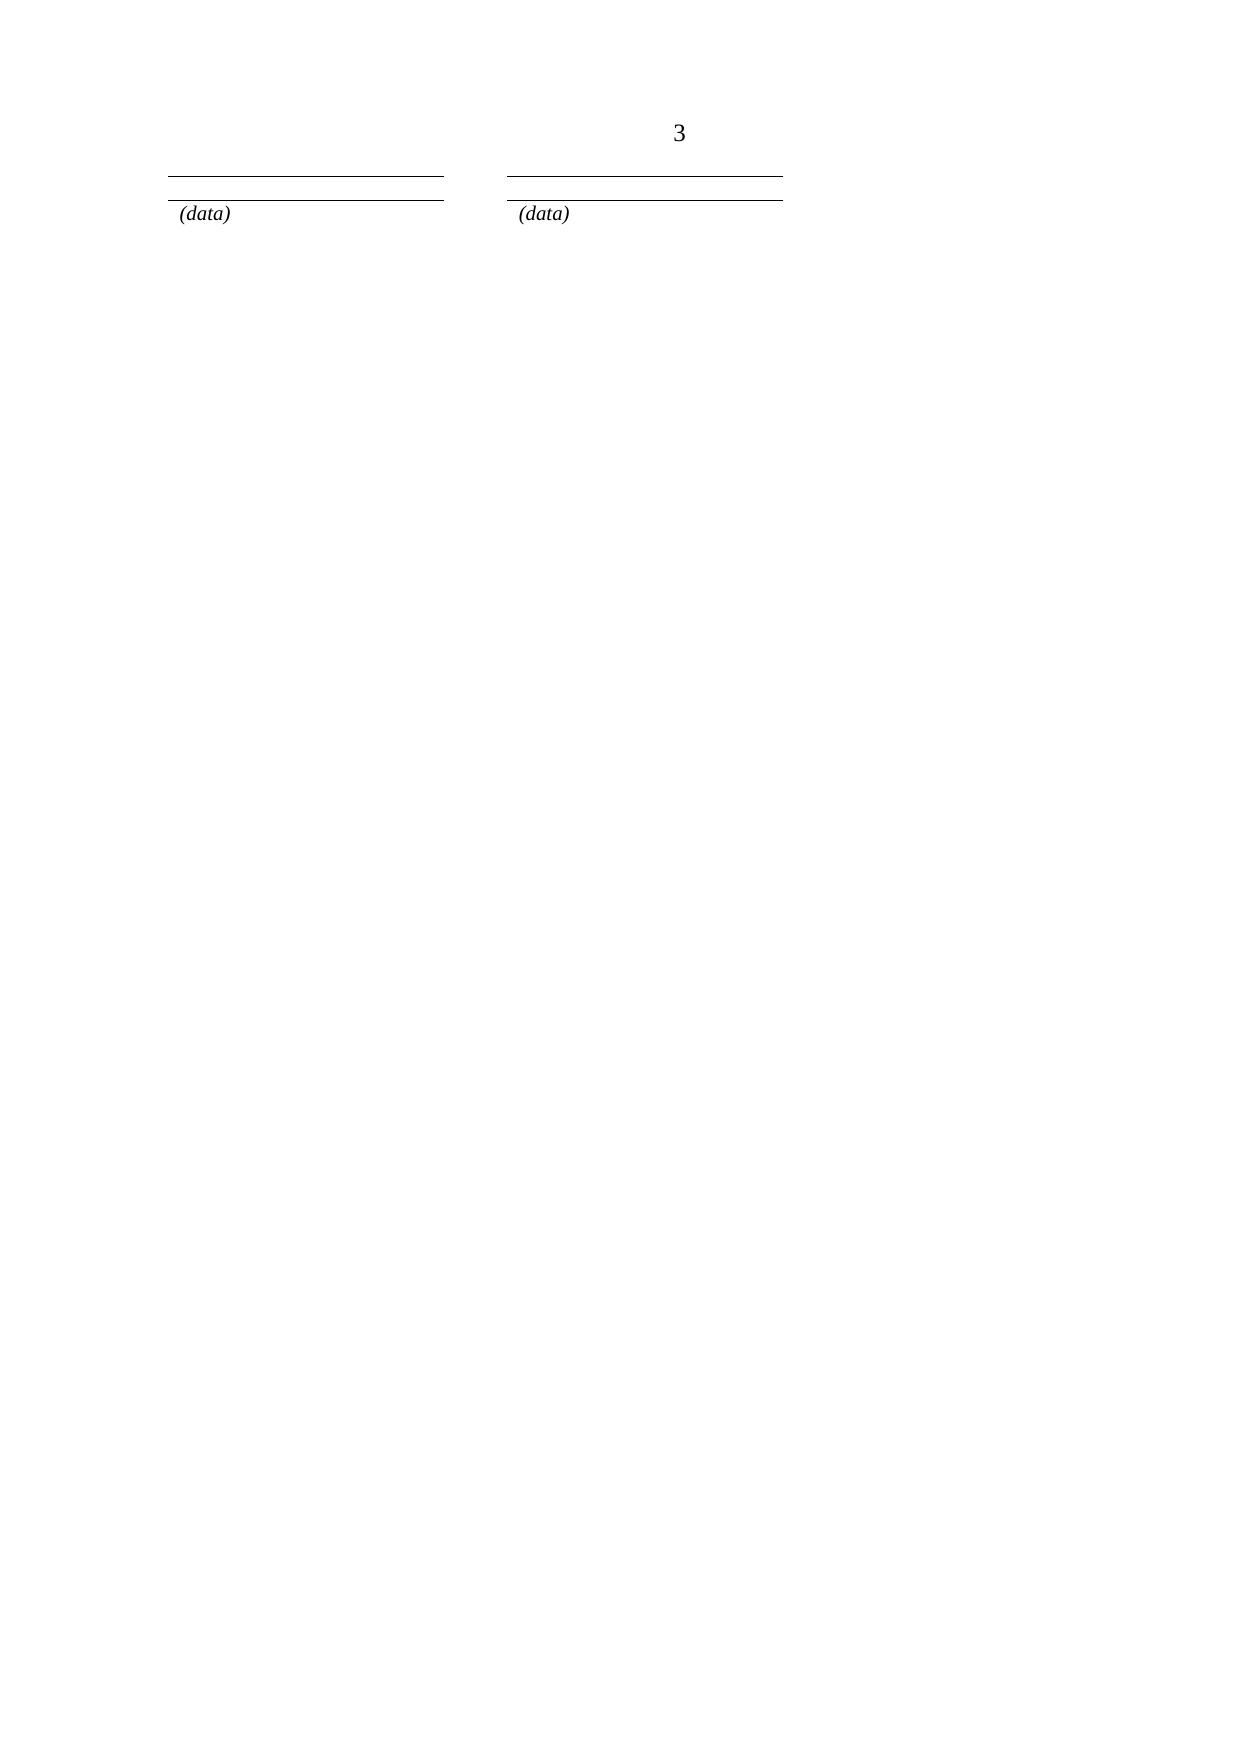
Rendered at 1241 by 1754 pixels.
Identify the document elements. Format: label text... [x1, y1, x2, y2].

table_cell [444, 176, 507, 200]
table_cell (data) [168, 201, 443, 225]
table_cell [507, 177, 783, 200]
table_cell [444, 200, 507, 225]
table_cell (data) [507, 201, 783, 225]
table_cell [168, 177, 443, 200]
